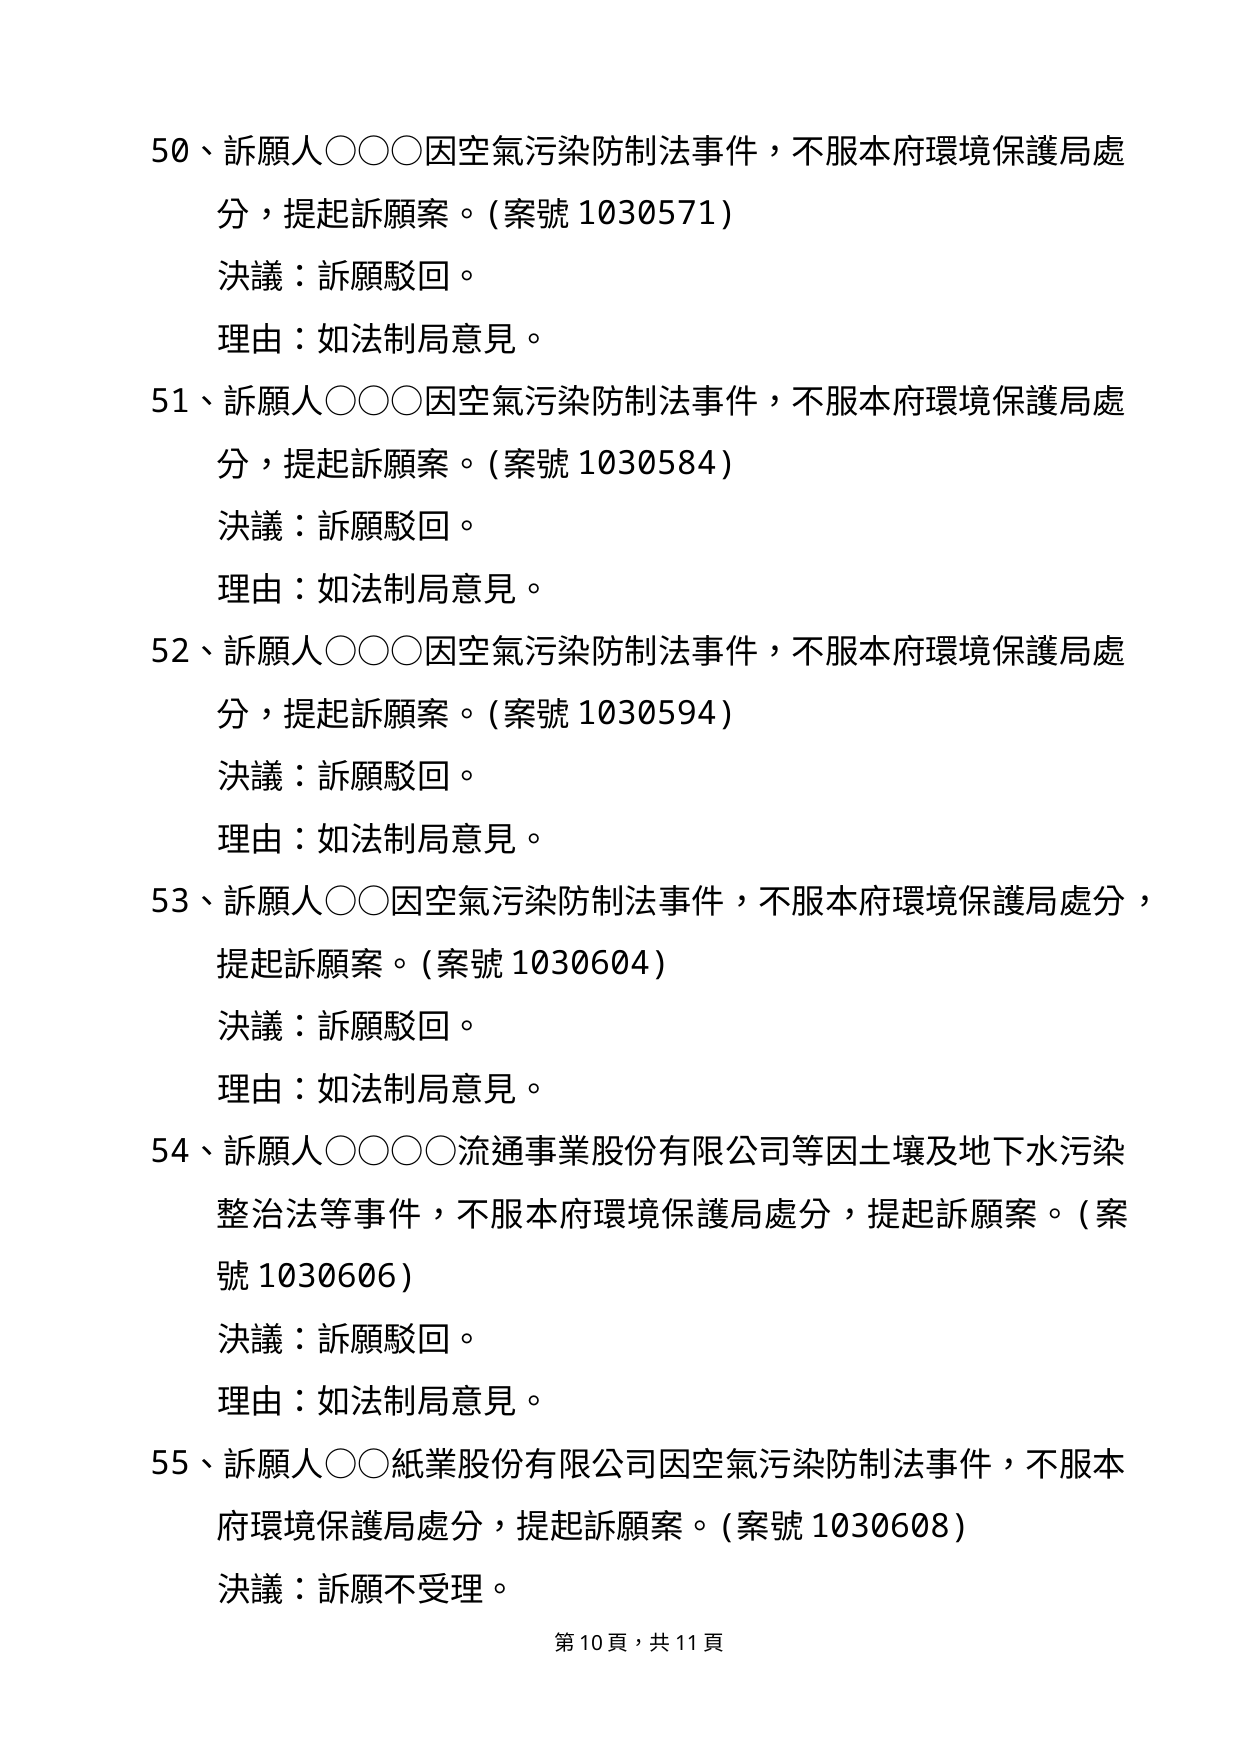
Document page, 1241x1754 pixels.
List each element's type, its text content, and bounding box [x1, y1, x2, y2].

text 53、訴願人○○因空氣污染防制法事件，不服本府環境保護局處分，提起訴願案。(案號1030604) [150, 858, 1128, 983]
text 54、訴願人○○○○流通事業股份有限公司等因土壤及地下水污染整治法等事件，不服本府環境保護局處分，提起訴願案。(案號1030606) [150, 1108, 1128, 1295]
text 理由：如法制局意見。 [217, 795, 1128, 858]
text 決議：訴願駁回。 [217, 483, 1128, 545]
text 決議：訴願駁回。 [217, 1295, 1128, 1358]
text 理由：如法制局意見。 [217, 295, 1128, 358]
text 51、訴願人○○○因空氣污染防制法事件，不服本府環境保護局處分，提起訴願案。(案號1030584) [150, 358, 1128, 483]
text 決議：訴願不受理。 [217, 1545, 1128, 1608]
text 理由：如法制局意見。 [217, 545, 1128, 608]
text 50、訴願人○○○因空氣污染防制法事件，不服本府環境保護局處分，提起訴願案。(案號1030571) [150, 108, 1128, 233]
text 52、訴願人○○○因空氣污染防制法事件，不服本府環境保護局處分，提起訴願案。(案號1030594) [150, 608, 1128, 733]
text 理由：如法制局意見。 [217, 1358, 1128, 1420]
text 決議：訴願駁回。 [217, 233, 1128, 295]
text 決議：訴願駁回。 [217, 983, 1128, 1045]
text 理由：如法制局意見。 [217, 1045, 1128, 1108]
text 55、訴願人○○紙業股份有限公司因空氣污染防制法事件，不服本府環境保護局處分，提起訴願案。(案號1030608) [150, 1420, 1128, 1545]
text 決議：訴願駁回。 [217, 733, 1128, 795]
